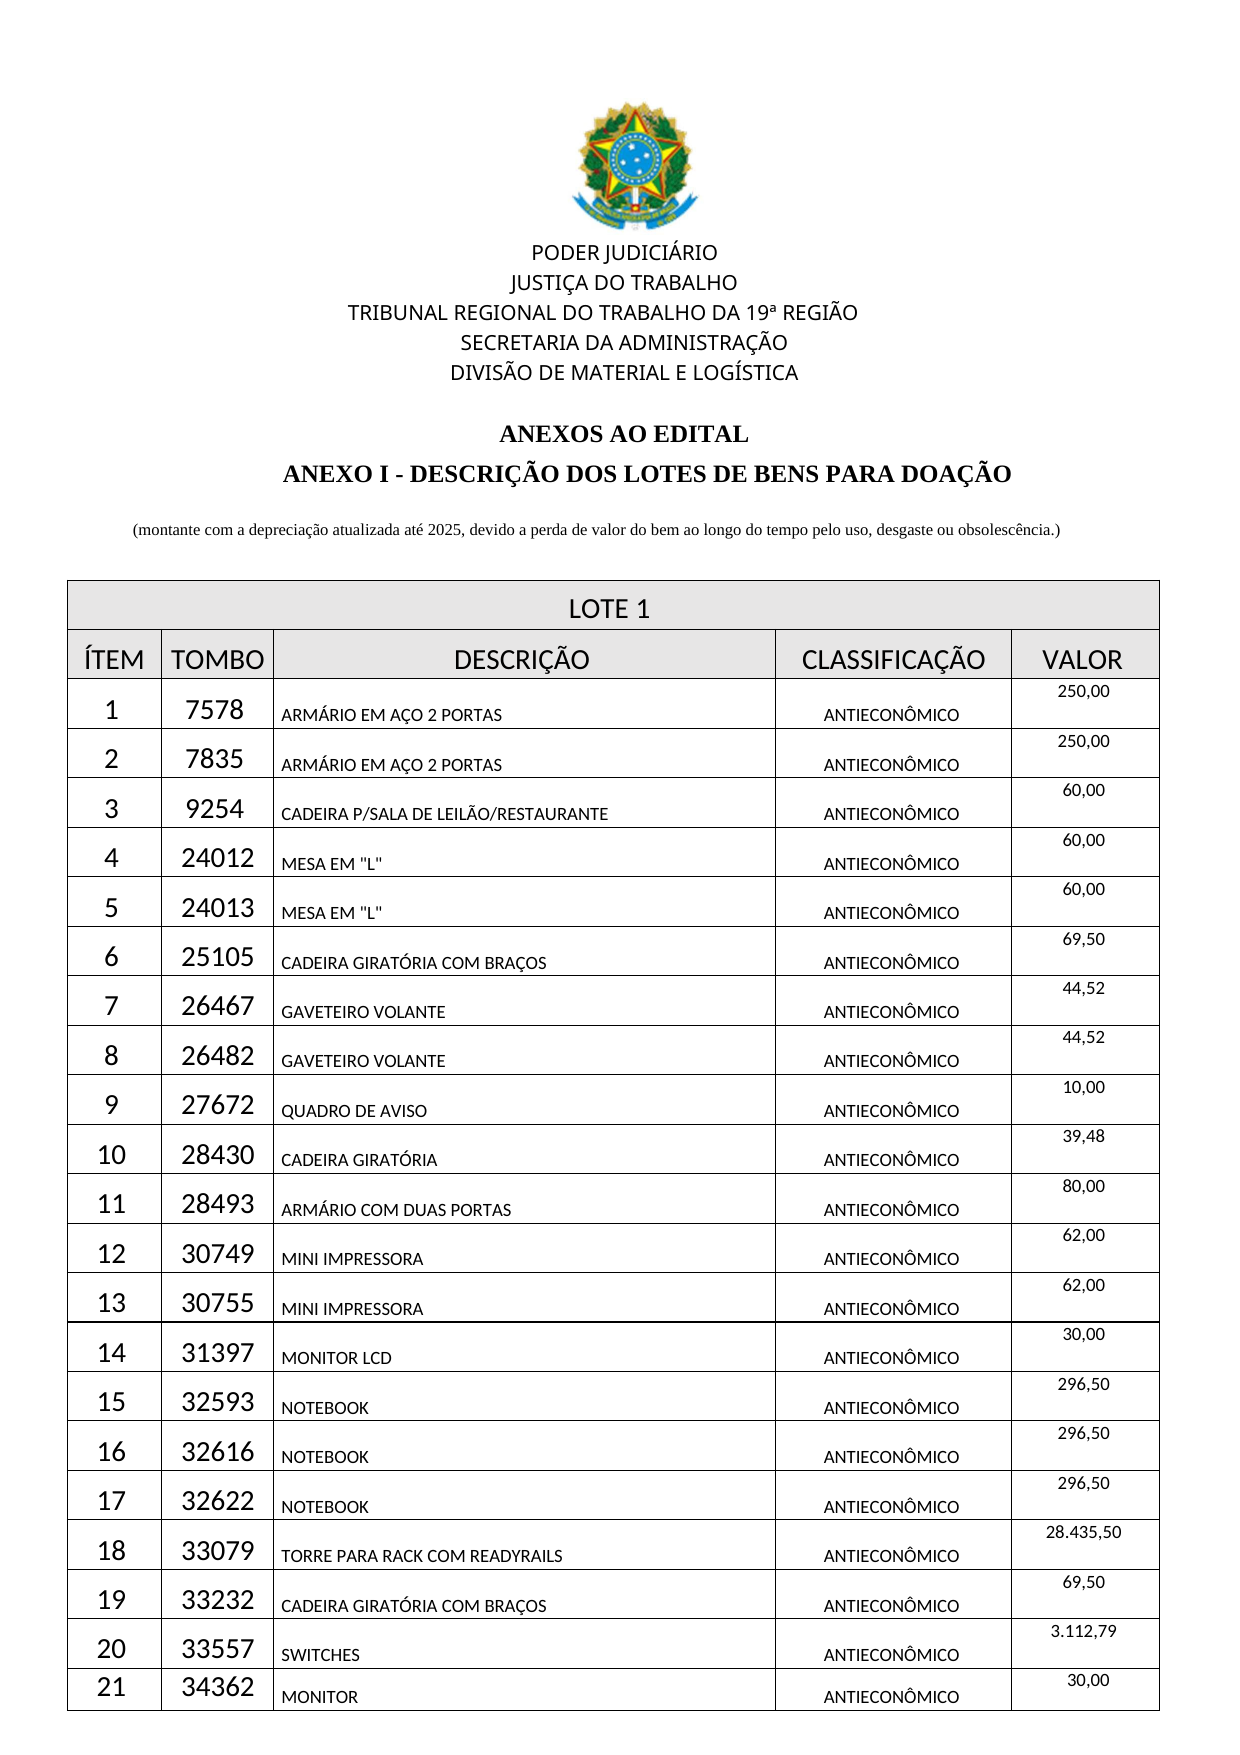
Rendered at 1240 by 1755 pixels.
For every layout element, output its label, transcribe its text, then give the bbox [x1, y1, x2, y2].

subtitle ANEXOS AO EDITAL [76, 419, 1178, 448]
table_cell 60,00 [1012, 828, 1159, 876]
table_cell 30749 [162, 1224, 273, 1272]
table_cell 60,00 [1012, 778, 1159, 827]
table_cell ANTIECONÔMICO [776, 1174, 1011, 1222]
table_cell 9 [68, 1075, 161, 1123]
table_cell 20 [68, 1619, 161, 1667]
table_cell CADEIRA P/SALA DE LEILÃO/RESTAURANTE [274, 778, 775, 827]
text TRIBUNAL REGIONAL DO TRABALHO DA 19ª REGIÃO [348, 298, 1179, 327]
table_cell 33079 [162, 1520, 273, 1569]
table_cell 16 [68, 1421, 161, 1470]
table_cell MONITOR [274, 1669, 775, 1709]
table_cell 10 [68, 1125, 161, 1173]
table_cell ARMÁRIO EM AÇO 2 PORTAS [274, 729, 775, 777]
table_cell 2 [68, 729, 161, 777]
table_cell ANTIECONÔMICO [776, 1520, 1011, 1569]
table_cell 11 [68, 1174, 161, 1222]
table_cell QUADRO DE AVISO [274, 1075, 775, 1123]
table_cell 28.435,50 [1012, 1520, 1159, 1569]
table_cell 62,00 [1012, 1273, 1159, 1321]
table_cell 39,48 [1012, 1125, 1159, 1173]
table_cell 21 [68, 1669, 161, 1709]
text JUSTIÇA DO TRABALHO [69, 268, 1185, 296]
table_cell 30,00 [1012, 1323, 1159, 1371]
table_cell CADEIRA GIRATÓRIA COM BRAÇOS [274, 927, 775, 975]
table_cell MINI IMPRESSORA [274, 1273, 775, 1321]
table_cell 250,00 [1012, 679, 1159, 728]
table_cell ANTIECONÔMICO [776, 1224, 1011, 1272]
table_cell MONITOR LCD [274, 1323, 775, 1371]
table_cell TORRE PARA RACK COM READYRAILS [274, 1520, 775, 1569]
table_cell ANTIECONÔMICO [776, 1471, 1011, 1519]
table_cell SWITCHES [274, 1619, 775, 1667]
table_cell 12 [68, 1224, 161, 1272]
table_cell 28430 [162, 1125, 273, 1173]
table_cell 30755 [162, 1273, 273, 1321]
table_cell GAVETEIRO VOLANTE [274, 1026, 775, 1074]
text (montante com a depreciação atualizada até 2025, devido a perda de valor do bem ao longo do tempo pelo uso, desgaste ou obsolescência.) [29, 520, 1069, 539]
table_cell ANTIECONÔMICO [776, 877, 1011, 926]
table_cell ANTIECONÔMICO [776, 1619, 1011, 1667]
table_cell CLASSIFICAÇÃO [776, 630, 1011, 678]
table_cell 296,50 [1012, 1421, 1159, 1470]
table_cell ANTIECONÔMICO [776, 1026, 1011, 1074]
table_cell 34362 [162, 1669, 273, 1709]
table_cell GAVETEIRO VOLANTE [274, 976, 775, 1024]
table_cell 10,00 [1012, 1075, 1159, 1123]
table_cell ANTIECONÔMICO [776, 778, 1011, 827]
table_cell 26467 [162, 976, 273, 1024]
table_cell 31397 [162, 1323, 273, 1371]
table_cell 28493 [162, 1174, 273, 1222]
table_cell 19 [68, 1570, 161, 1618]
table_cell NOTEBOOK [274, 1471, 775, 1519]
table_cell 27672 [162, 1075, 273, 1123]
text SECRETARIA DA ADMINISTRAÇÃO [69, 328, 1184, 357]
table_cell 25105 [162, 927, 273, 975]
table_cell 30,00 [1012, 1669, 1159, 1709]
table_cell 3 [68, 778, 161, 827]
table_cell 33557 [162, 1619, 273, 1667]
table_cell ANTIECONÔMICO [776, 1125, 1011, 1173]
table_cell 60,00 [1012, 877, 1159, 926]
table_cell ANTIECONÔMICO [776, 729, 1011, 777]
table_cell 3.112,79 [1012, 1619, 1159, 1667]
table_cell 69,50 [1012, 1570, 1159, 1618]
table_header LOTE 1 [161, 581, 1159, 629]
table_cell 296,50 [1012, 1372, 1159, 1420]
table_cell 15 [68, 1372, 161, 1420]
table_header [68, 581, 161, 629]
table_cell 8 [68, 1026, 161, 1074]
table_cell 4 [68, 828, 161, 876]
table_cell CADEIRA GIRATÓRIA COM BRAÇOS [274, 1570, 775, 1618]
table_cell ANTIECONÔMICO [776, 1075, 1011, 1123]
table_cell TOMBO [162, 630, 273, 678]
table_cell 1 [68, 679, 161, 728]
table_cell 44,52 [1012, 976, 1159, 1024]
table_cell ANTIECONÔMICO [776, 828, 1011, 876]
table_cell 17 [68, 1471, 161, 1519]
table_cell CADEIRA GIRATÓRIA [274, 1125, 775, 1173]
table_cell 69,50 [1012, 927, 1159, 975]
table_cell ÍTEM [68, 630, 161, 678]
table_cell 296,50 [1012, 1471, 1159, 1519]
table_cell MESA EM "L" [274, 828, 775, 876]
table_cell NOTEBOOK [274, 1421, 775, 1470]
table_cell 24012 [162, 828, 273, 876]
table_cell 80,00 [1012, 1174, 1159, 1222]
text ANEXO I - DESCRIÇÃO DOS LOTES DE BENS PARA DOAÇÃO [29, 459, 1019, 488]
table_cell 62,00 [1012, 1224, 1159, 1272]
table_cell NOTEBOOK [274, 1372, 775, 1420]
table_cell 5 [68, 877, 161, 926]
table_cell 26482 [162, 1026, 273, 1074]
table_cell ANTIECONÔMICO [776, 1323, 1011, 1371]
table_cell ANTIECONÔMICO [776, 927, 1011, 975]
table_cell 250,00 [1012, 729, 1159, 777]
table_cell 6 [68, 927, 161, 975]
table_cell 32616 [162, 1421, 273, 1470]
table_cell 14 [68, 1323, 161, 1371]
table_cell ANTIECONÔMICO [776, 1669, 1011, 1709]
table_cell VALOR [1012, 630, 1159, 678]
table_cell 13 [68, 1273, 161, 1321]
table_cell 7578 [162, 679, 273, 728]
table_cell ARMÁRIO EM AÇO 2 PORTAS [274, 679, 775, 728]
text PODER JUDICIÁRIO [69, 238, 1185, 266]
table_cell ANTIECONÔMICO [776, 1273, 1011, 1321]
table_cell 7 [68, 976, 161, 1024]
table_cell ANTIECONÔMICO [776, 679, 1011, 728]
table_cell 32593 [162, 1372, 273, 1420]
table_cell MINI IMPRESSORA [274, 1224, 775, 1272]
table_cell ANTIECONÔMICO [776, 1372, 1011, 1420]
table_cell 7835 [162, 729, 273, 777]
table_cell 9254 [162, 778, 273, 827]
table_cell 32622 [162, 1471, 273, 1519]
table_cell ANTIECONÔMICO [776, 1421, 1011, 1470]
table_cell ANTIECONÔMICO [776, 976, 1011, 1024]
table_cell MESA EM "L" [274, 877, 775, 926]
text DIVISÃO DE MATERIAL E LOGÍSTICA [69, 358, 1184, 387]
table_cell 44,52 [1012, 1026, 1159, 1074]
table_cell ANTIECONÔMICO [776, 1570, 1011, 1618]
table_cell ARMÁRIO COM DUAS PORTAS [274, 1174, 775, 1222]
table_cell 18 [68, 1520, 161, 1569]
table_cell DESCRIÇÃO [274, 630, 775, 678]
table_cell 24013 [162, 877, 273, 926]
table_cell 33232 [162, 1570, 273, 1618]
